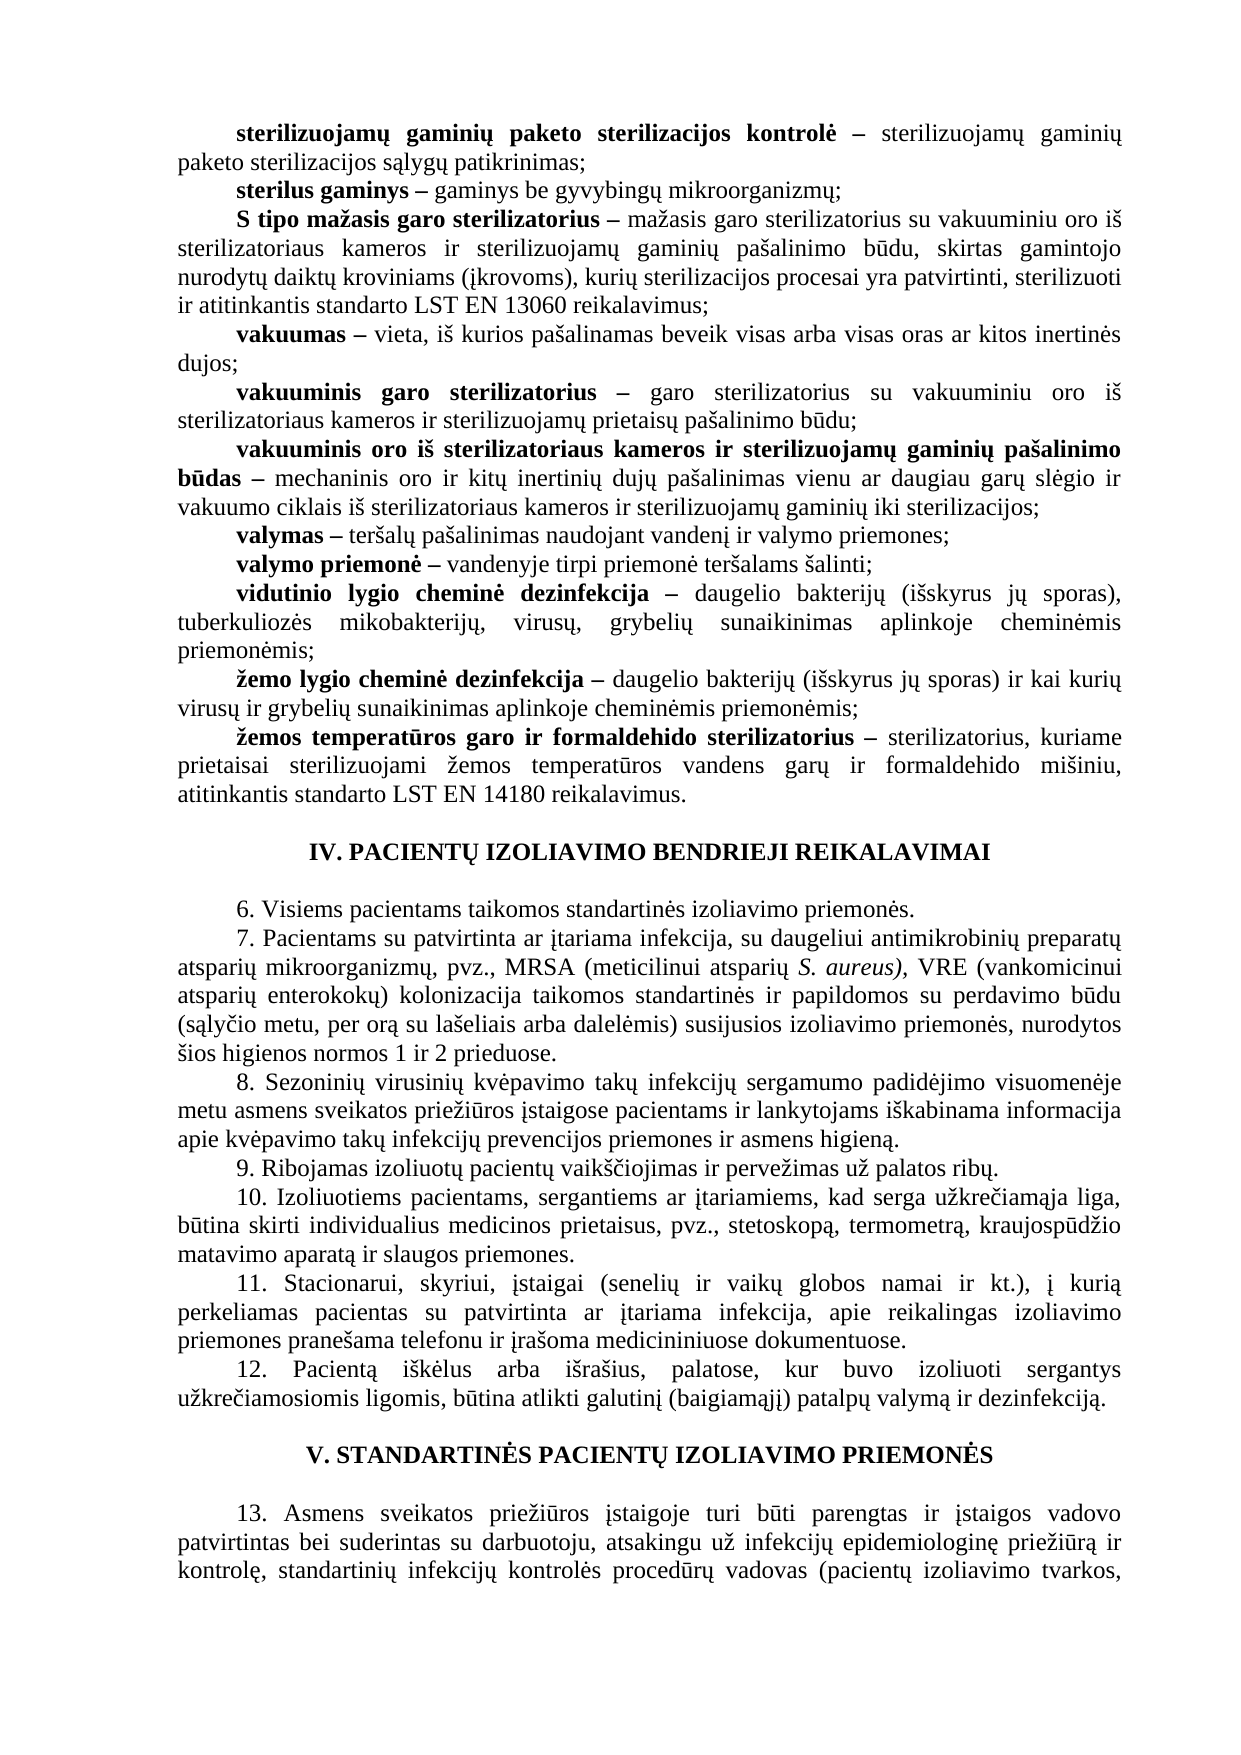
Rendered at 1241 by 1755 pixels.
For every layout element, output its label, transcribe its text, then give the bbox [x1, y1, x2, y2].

text vakuuminis oro iš sterilizatoriaus kameros ir sterilizuojamų gaminių pašalinimo būdas – mechaninis oro ir kitų inertinių dujų pašalinimas vienu ar daugiau garų slėgio ir vakuumo ciklais iš sterilizatoriaus kameros ir sterilizuojamų gaminių iki sterilizacijos; [177, 434, 1122, 521]
text valymo priemonė – vandenyje tirpi priemonė teršalams šalinti; [177, 549, 1122, 578]
text IV. PACIENTŲ IZOLIAVIMO BENDRIEJI REIKALAVIMAI [177, 837, 1122, 866]
text 11. Stacionarui, skyriui, įstaigai (senelių ir vaikų globos namai ir kt.), į kurią perkeliamas pacientas su patvirtinta ar įtariama infekcija, apie reikalingas izoliavimo priemones pranešama telefonu ir įrašoma medicininiuose dokumentuose. [177, 1268, 1122, 1354]
text 7. Pacientams su patvirtinta ar įtariama infekcija, su daugeliui antimikrobinių preparatų atsparių mikroorganizmų, pvz., MRSA (meticilinui atsparių S. aureus), VRE (vankomicinui atsparių enterokokų) kolonizacija taikomos standartinės ir papildomos su perdavimo būdu (sąlyčio metu, per orą su lašeliais arba dalelėmis) susijusios izoliavimo priemonės, nurodytos šios higienos normos 1 ir 2 prieduose. [177, 923, 1122, 1067]
text 6. Visiems pacientams taikomos standartinės izoliavimo priemonės. [177, 894, 1122, 923]
text 9. Ribojamas izoliuotų pacientų vaikščiojimas ir pervežimas už palatos ribų. [177, 1153, 1122, 1182]
text V. STANDARTINĖS PACIENTŲ IZOLIAVIMO PRIEMONĖS [177, 1441, 1122, 1469]
text sterilus gaminys – gaminys be gyvybingų mikroorganizmų; [177, 176, 1122, 204]
text valymas – teršalų pašalinimas naudojant vandenį ir valymo priemones; [177, 521, 1122, 549]
text 8. Sezoninių virusinių kvėpavimo takų infekcijų sergamumo padidėjimo visuomenėje metu asmens sveikatos priežiūros įstaigose pacientams ir lankytojams iškabinama informacija apie kvėpavimo takų infekcijų prevencijos priemones ir asmens higieną. [177, 1067, 1122, 1153]
text vakuuminis garo sterilizatorius – garo sterilizatorius su vakuuminiu oro iš sterilizatoriaus kameros ir sterilizuojamų prietaisų pašalinimo būdu; [177, 377, 1122, 434]
text vidutinio lygio cheminė dezinfekcija – daugelio bakterijų (išskyrus jų sporas), tuberkuliozės mikobakterijų, virusų, grybelių sunaikinimas aplinkoje cheminėmis priemonėmis; [177, 578, 1122, 664]
text sterilizuojamų gaminių paketo sterilizacijos kontrolė – sterilizuojamų gaminių paketo sterilizacijos sąlygų patikrinimas; [177, 118, 1122, 176]
text S tipo mažasis garo sterilizatorius – mažasis garo sterilizatorius su vakuuminiu oro iš sterilizatoriaus kameros ir sterilizuojamų gaminių pašalinimo būdu, skirtas gamintojo nurodytų daiktų kroviniams (įkrovoms), kurių sterilizacijos procesai yra patvirtinti, sterilizuoti ir atitinkantis standarto LST EN 13060 reikalavimus; [177, 204, 1122, 319]
text 12. Pacientą iškėlus arba išrašius, palatose, kur buvo izoliuoti sergantys užkrečiamosiomis ligomis, būtina atlikti galutinį (baigiamąjį) patalpų valymą ir dezinfekciją. [177, 1354, 1122, 1412]
text žemos temperatūros garo ir formaldehido sterilizatorius – sterilizatorius, kuriame prietaisai sterilizuojami žemos temperatūros vandens garų ir formaldehido mišiniu, atitinkantis standarto LST EN 14180 reikalavimus. [177, 722, 1122, 808]
text vakuumas – vieta, iš kurios pašalinamas beveik visas arba visas oras ar kitos inertinės dujos; [177, 319, 1122, 377]
text 10. Izoliuotiems pacientams, sergantiems ar įtariamiems, kad serga užkrečiamąja liga, būtina skirti individualius medicinos prietaisus, pvz., stetoskopą, termometrą, kraujospūdžio matavimo aparatą ir slaugos priemones. [177, 1182, 1122, 1268]
text 13. Asmens sveikatos priežiūros įstaigoje turi būti parengtas ir įstaigos vadovo patvirtintas bei suderintas su darbuotoju, atsakingu už infekcijų epidemiologinę priežiūrą ir kontrolę, standartinių infekcijų kontrolės procedūrų vadovas (pacientų izoliavimo tvarkos, [177, 1498, 1122, 1584]
text žemo lygio cheminė dezinfekcija – daugelio bakterijų (išskyrus jų sporas) ir kai kurių virusų ir grybelių sunaikinimas aplinkoje cheminėmis priemonėmis; [177, 664, 1122, 722]
